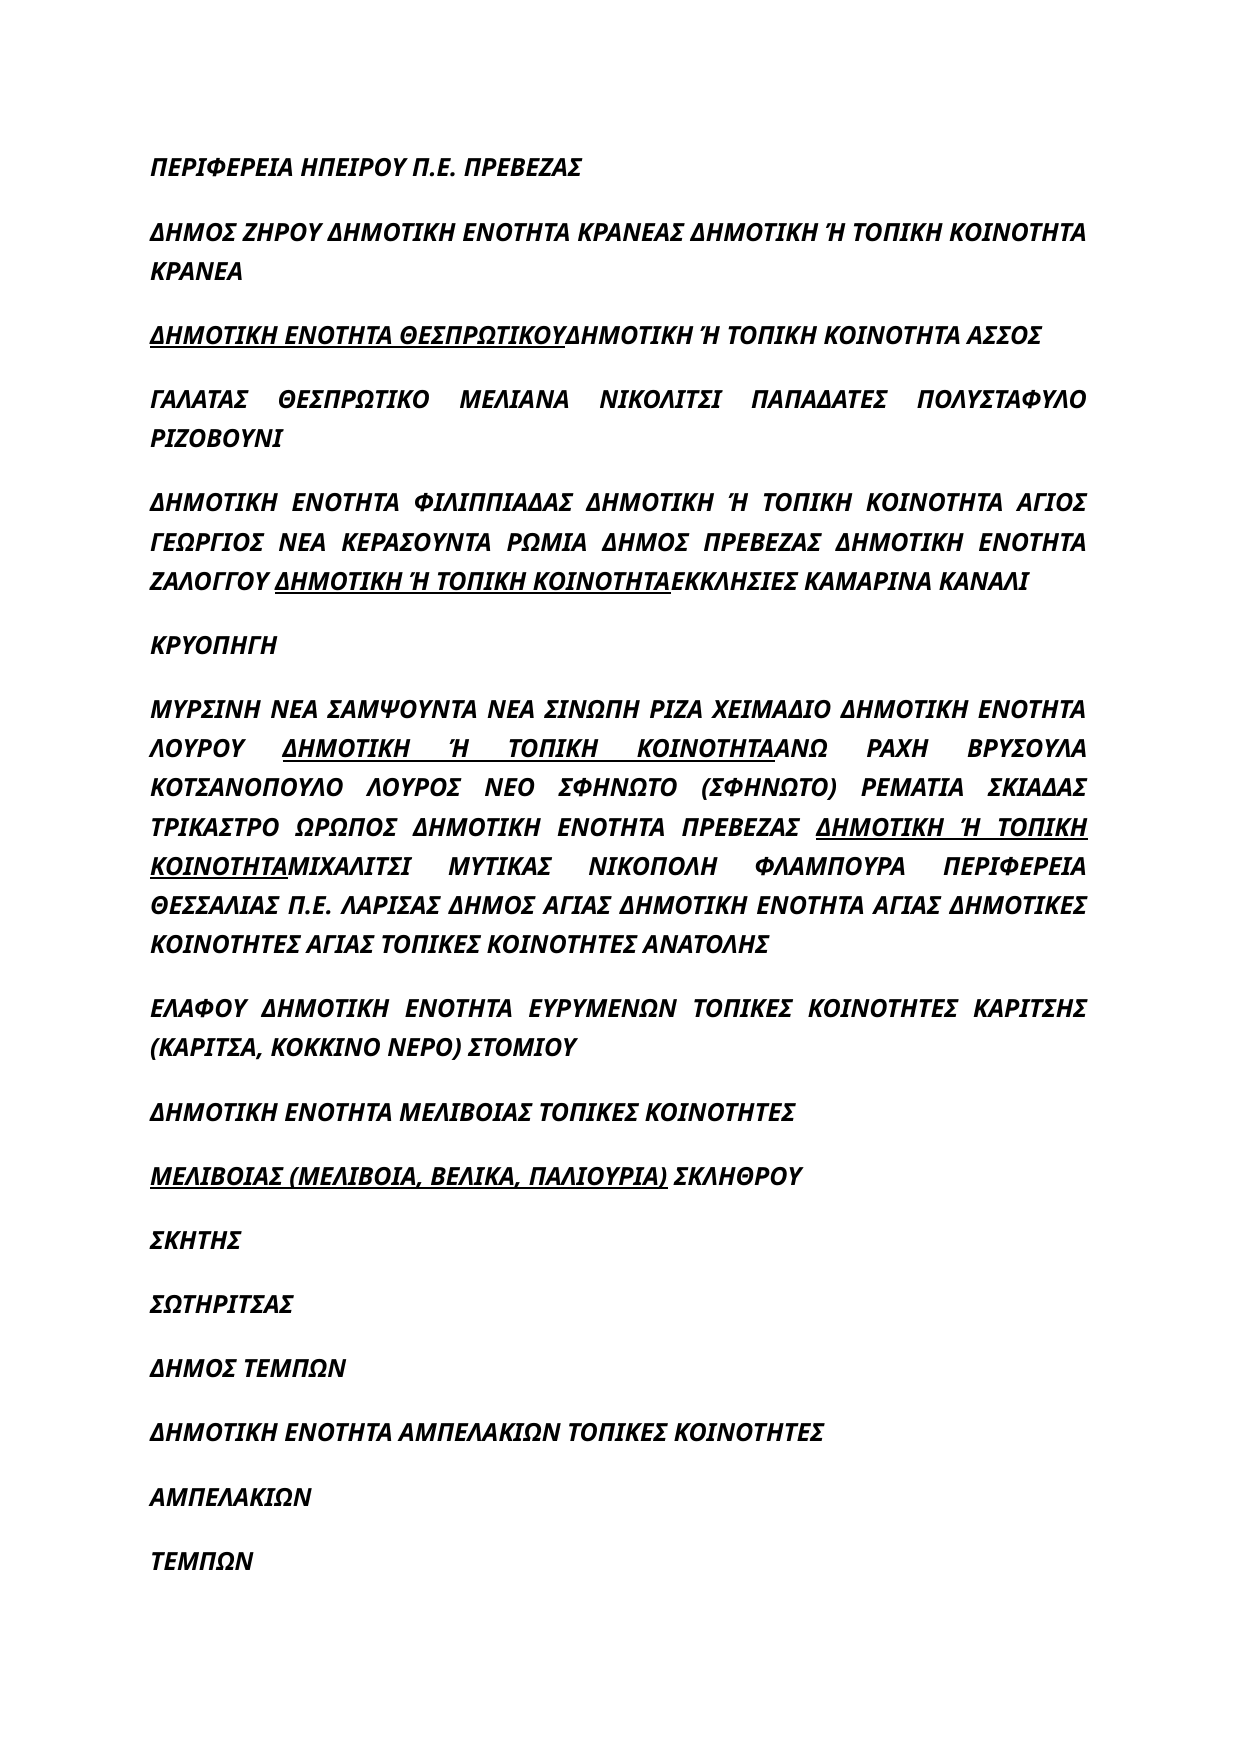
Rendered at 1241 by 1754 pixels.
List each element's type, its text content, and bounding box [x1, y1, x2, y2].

text ΔΗΜΟΤΙΚΗ ΕΝΟΤΗΤΑ ΦΙΛΙΠΠΙΑΔΑΣ ΔΗΜΟΤΙΚΗ Ή ΤΟΠΙΚΗ ΚΟΙΝΟΤΗΤΑ ΑΓΙΟΣ ΓΕΩΡΓΙΟΣ ΝΕΑ ΚΕΡΑΣΟΥΝΤΑ ΡΩΜΙΑ ΔΗΜΟΣ ΠΡΕΒΕΖΑΣ ΔΗΜΟΤΙΚΗ ΕΝΟΤΗΤΑ ΖΑΛΟΓΓΟΥ ΔΗΜΟΤΙΚΗ Ή ΤΟΠΙΚΗ ΚΟΙΝΟΤΗΤΑΕΚΚΛΗΣΙΕΣ ΚΑΜΑΡΙΝΑ ΚΑΝΑΛΙ [150, 485, 1090, 597]
text ΠΕΡΙΦΕΡΕΙΑ ΗΠΕΙΡΟΥ Π.Ε. ΠΡΕΒΕΖΑΣ [150, 150, 1090, 184]
text ΜΥΡΣΙΝΗ ΝΕΑ ΣΑΜΨΟΥΝΤΑ ΝΕΑ ΣΙΝΩΠΗ ΡΙΖΑ ΧΕΙΜΑΔΙΟ ΔΗΜΟΤΙΚΗ ΕΝΟΤΗΤΑ ΛΟΥΡΟΥ ΔΗΜΟΤΙΚΗ Ή ΤΟΠΙΚΗ ΚΟΙΝΟΤΗΤΑΑΝΩ ΡΑΧΗ ΒΡΥΣΟΥΛΑ ΚΟΤΣΑΝΟΠΟΥΛΟ ΛΟΥΡΟΣ ΝΕΟ ΣΦΗΝΩΤΟ (ΣΦΗΝΩΤΟ) ΡΕΜΑΤΙΑ ΣΚΙΑΔΑΣ ΤΡΙΚΑΣΤΡΟ ΩΡΩΠΟΣ ΔΗΜΟΤΙΚΗ ΕΝΟΤΗΤΑ ΠΡΕΒΕΖΑΣ ΔΗΜΟΤΙΚΗ Ή ΤΟΠΙΚΗ ΚΟΙΝΟΤΗΤΑΜΙΧΑΛΙΤΣΙ ΜΥΤΙΚΑΣ ΝΙΚΟΠΟΛΗ ΦΛΑΜΠΟΥΡΑ ΠΕΡΙΦΕΡΕΙΑ ΘΕΣΣΑΛΙΑΣ Π.Ε. ΛΑΡΙΣΑΣ ΔΗΜΟΣ ΑΓΙΑΣ ΔΗΜΟΤΙΚΗ ΕΝΟΤΗΤΑ ΑΓΙΑΣ ΔΗΜΟΤΙΚΕΣ ΚΟΙΝΟΤΗΤΕΣ ΑΓΙΑΣ ΤΟΠΙΚΕΣ ΚΟΙΝΟΤΗΤΕΣ ΑΝΑΤΟΛΗΣ [150, 692, 1090, 961]
text ΕΛΑΦΟΥ ΔΗΜΟΤΙΚΗ ΕΝΟΤΗΤΑ ΕΥΡΥΜΕΝΩΝ ΤΟΠΙΚΕΣ ΚΟΙΝΟΤΗΤΕΣ ΚΑΡΙΤΣΗΣ (ΚΑΡΙΤΣΑ, ΚΟΚΚΙΝΟ ΝΕΡΟ) ΣΤΟΜΙΟΥ [150, 991, 1090, 1064]
text ΔΗΜΟΣ ΤΕΜΠΩΝ [150, 1351, 1090, 1385]
text ΤΕΜΠΩΝ [150, 1543, 1090, 1577]
text ΔΗΜΟΤΙΚΗ ΕΝΟΤΗΤΑ ΘΕΣΠΡΩΤΙΚΟΥΔΗΜΟΤΙΚΗ Ή ΤΟΠΙΚΗ ΚΟΙΝΟΤΗΤΑ ΑΣΣΟΣ [150, 317, 1090, 352]
text ΔΗΜΟΤΙΚΗ ΕΝΟΤΗΤΑ ΑΜΠΕΛΑΚΙΩΝ ΤΟΠΙΚΕΣ ΚΟΙΝΟΤΗΤΕΣ [150, 1415, 1090, 1449]
text ΑΜΠΕΛΑΚΙΩΝ [150, 1479, 1090, 1513]
text ΣΩΤΗΡΙΤΣΑΣ [150, 1287, 1090, 1321]
text ΓΑΛΑΤΑΣ ΘΕΣΠΡΩΤΙΚΟ ΜΕΛΙΑΝΑ ΝΙΚΟΛΙΤΣΙ ΠΑΠΑΔΑΤΕΣ ΠΟΛΥΣΤΑΦΥΛΟ ΡΙΖΟΒΟΥΝΙ [150, 382, 1090, 455]
text ΔΗΜΟΤΙΚΗ ΕΝΟΤΗΤΑ ΜΕΛΙΒΟΙΑΣ ΤΟΠΙΚΕΣ ΚΟΙΝΟΤΗΤΕΣ [150, 1094, 1090, 1128]
text ΚΡΥΟΠΗΓΗ [150, 627, 1090, 662]
text ΣΚΗΤΗΣ [150, 1222, 1090, 1257]
text ΔΗΜΟΣ ΖΗΡΟΥ ΔΗΜΟΤΙΚΗ ΕΝΟΤΗΤΑ ΚΡΑΝΕΑΣ ΔΗΜΟΤΙΚΗ Ή ΤΟΠΙΚΗ ΚΟΙΝΟΤΗΤΑ ΚΡΑΝΕΑ [150, 214, 1090, 287]
text ΜΕΛΙΒΟΙΑΣ (ΜΕΛΙΒΟΙΑ, ΒΕΛΙΚΑ, ΠΑΛΙΟΥΡΙΑ) ΣΚΛΗΘΡΟΥ [150, 1158, 1090, 1192]
